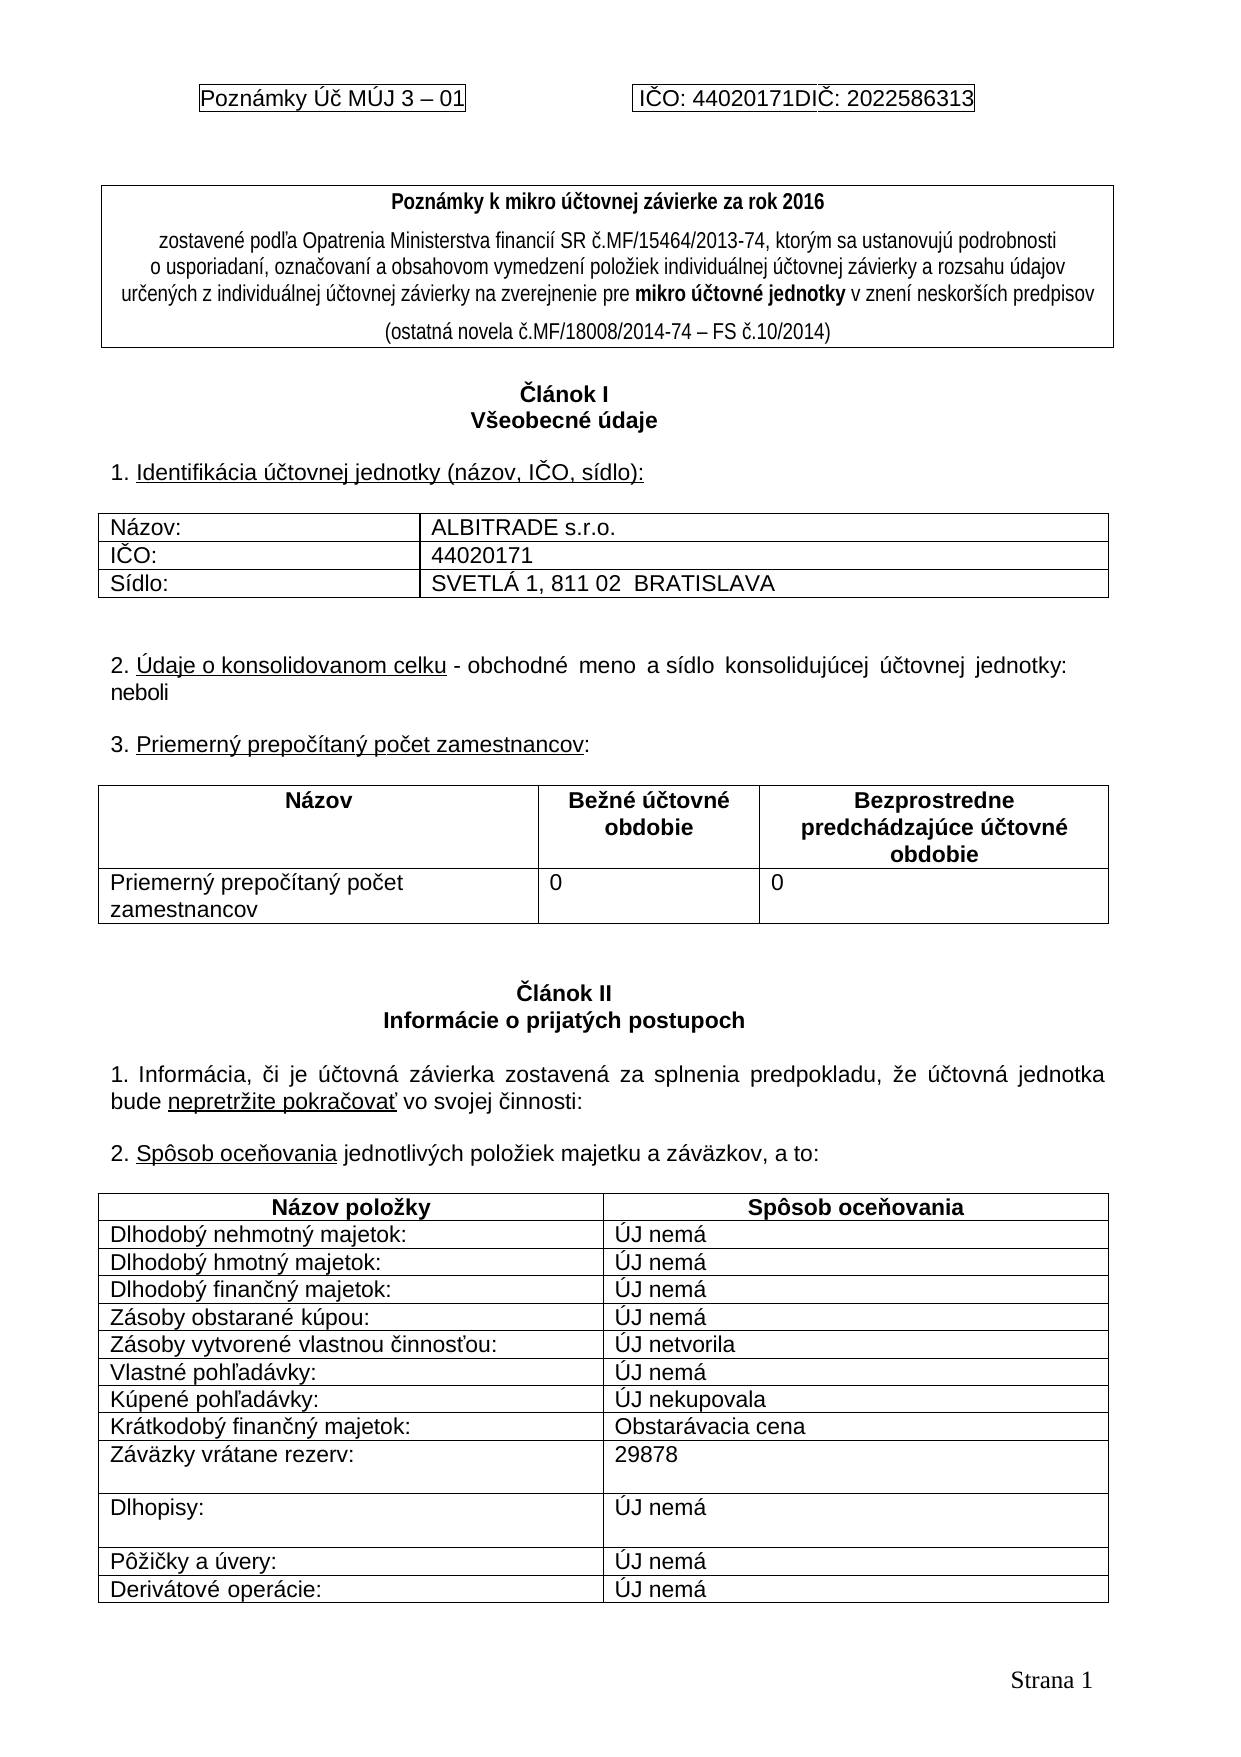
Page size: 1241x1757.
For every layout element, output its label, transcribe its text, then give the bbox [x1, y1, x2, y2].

table_cell Pôžičky a úvery: [99, 1548, 603, 1574]
text 1. Informácia, či je účtovná závierka zostavená za splnenia predpokladu, že účtovná jednotka bude nepretržite pokračovať vo svojej činnosti: [110, 1061, 1105, 1114]
text 3. Priemerný prepočítaný počet zamestnancov: [110, 731, 1105, 758]
table_cell Zásoby obstarané kúpou: [99, 1304, 603, 1330]
text neboli [110, 678, 1105, 705]
table_cell ÚJ nekupovala [604, 1386, 1108, 1412]
text zostavené podľa Opatrenia Ministerstva financií SR č.MF/15464/2013-74, ktorým sa ustanovujú podrobnosti o usporiadaní, označovaní a obsahovom vymedzení položiek individuálnej účtovnej závierky a rozsahu údajov určených z individuálnej účtovnej závierky na zverejnenie pre mikro účtovné jednotky v znení neskorších predpisov [102, 224, 1113, 306]
text Všeobecné údaje [110, 407, 1017, 433]
table_cell Zásoby vytvorené vlastnou činnosťou: [99, 1331, 603, 1357]
table_cell Dlhodobý finančný majetok: [99, 1276, 603, 1303]
table_cell ÚJ nemá [604, 1548, 1108, 1574]
table_header Spôsob oceňovania [604, 1194, 1108, 1220]
table_cell ÚJ nemá [604, 1494, 1108, 1547]
table_cell ÚJ nemá [604, 1249, 1108, 1275]
table_cell ÚJ nemá [604, 1359, 1108, 1385]
table_cell 0 [760, 869, 1108, 923]
table_cell ÚJ nemá [604, 1576, 1108, 1602]
table_cell Kúpené pohľadávky: [99, 1386, 603, 1412]
subtitle Článok II [110, 980, 1017, 1007]
table_cell ÚJ nemá [604, 1276, 1108, 1303]
table_cell IČO: [99, 542, 419, 569]
table_cell Priemerný prepočítaný počet zamestnancov [99, 869, 538, 923]
text Poznámky k mikro účtovnej závierke za rok 2016 [102, 186, 1113, 214]
text 1. Identifikácia účtovnej jednotky (názov, IČO, sídlo): [110, 459, 1105, 486]
text (ostatná novela č.MF/18008/2014-74 – FS č.10/2014) [102, 315, 1113, 347]
table_cell Obstarávacia cena [604, 1413, 1108, 1439]
table_header Názov: [99, 514, 419, 541]
table_cell 0 [539, 869, 759, 923]
table_cell Záväzky vrátane rezerv: [99, 1441, 603, 1493]
text 2. Údaje o konsolidovanom celku - obchodné meno a sídlo konsolidujúcej účtovnej jednotky: [110, 652, 1105, 678]
table_cell ÚJ nemá [604, 1221, 1108, 1248]
table_cell ÚJ nemá [604, 1304, 1108, 1330]
table_cell Dlhodobý hmotný majetok: [99, 1249, 603, 1275]
table_header Názov [99, 786, 538, 868]
table_cell Sídlo: [99, 570, 419, 597]
table_cell Dlhodobý nehmotný majetok: [99, 1221, 603, 1248]
table_cell 29878 [604, 1441, 1108, 1493]
text Informácie o prijatých postupoch [110, 1007, 1018, 1033]
text 2. Spôsob oceňovania jednotlivých položiek majetku a záväzkov, a to: [110, 1140, 1105, 1167]
table_cell ÚJ netvorila [604, 1331, 1108, 1357]
table_header Názov položky [99, 1194, 603, 1220]
table_cell 44020171 [421, 542, 1108, 569]
table_cell Krátkodobý finančný majetok: [99, 1413, 603, 1439]
subtitle Článok I [110, 381, 1018, 407]
table_cell Vlastné pohľadávky: [99, 1359, 603, 1385]
table_header ALBITRADE s.r.o. [421, 514, 1108, 541]
table_header Bežné účtovné obdobie [539, 786, 759, 868]
table_cell SVETLÁ 1, 811 02 BRATISLAVA [421, 570, 1108, 597]
table_cell Dlhopisy: [99, 1494, 603, 1547]
table_header Bezprostredne predchádzajúce účtovné obdobie [760, 786, 1108, 868]
table_cell Derivátové operácie: [99, 1576, 603, 1602]
